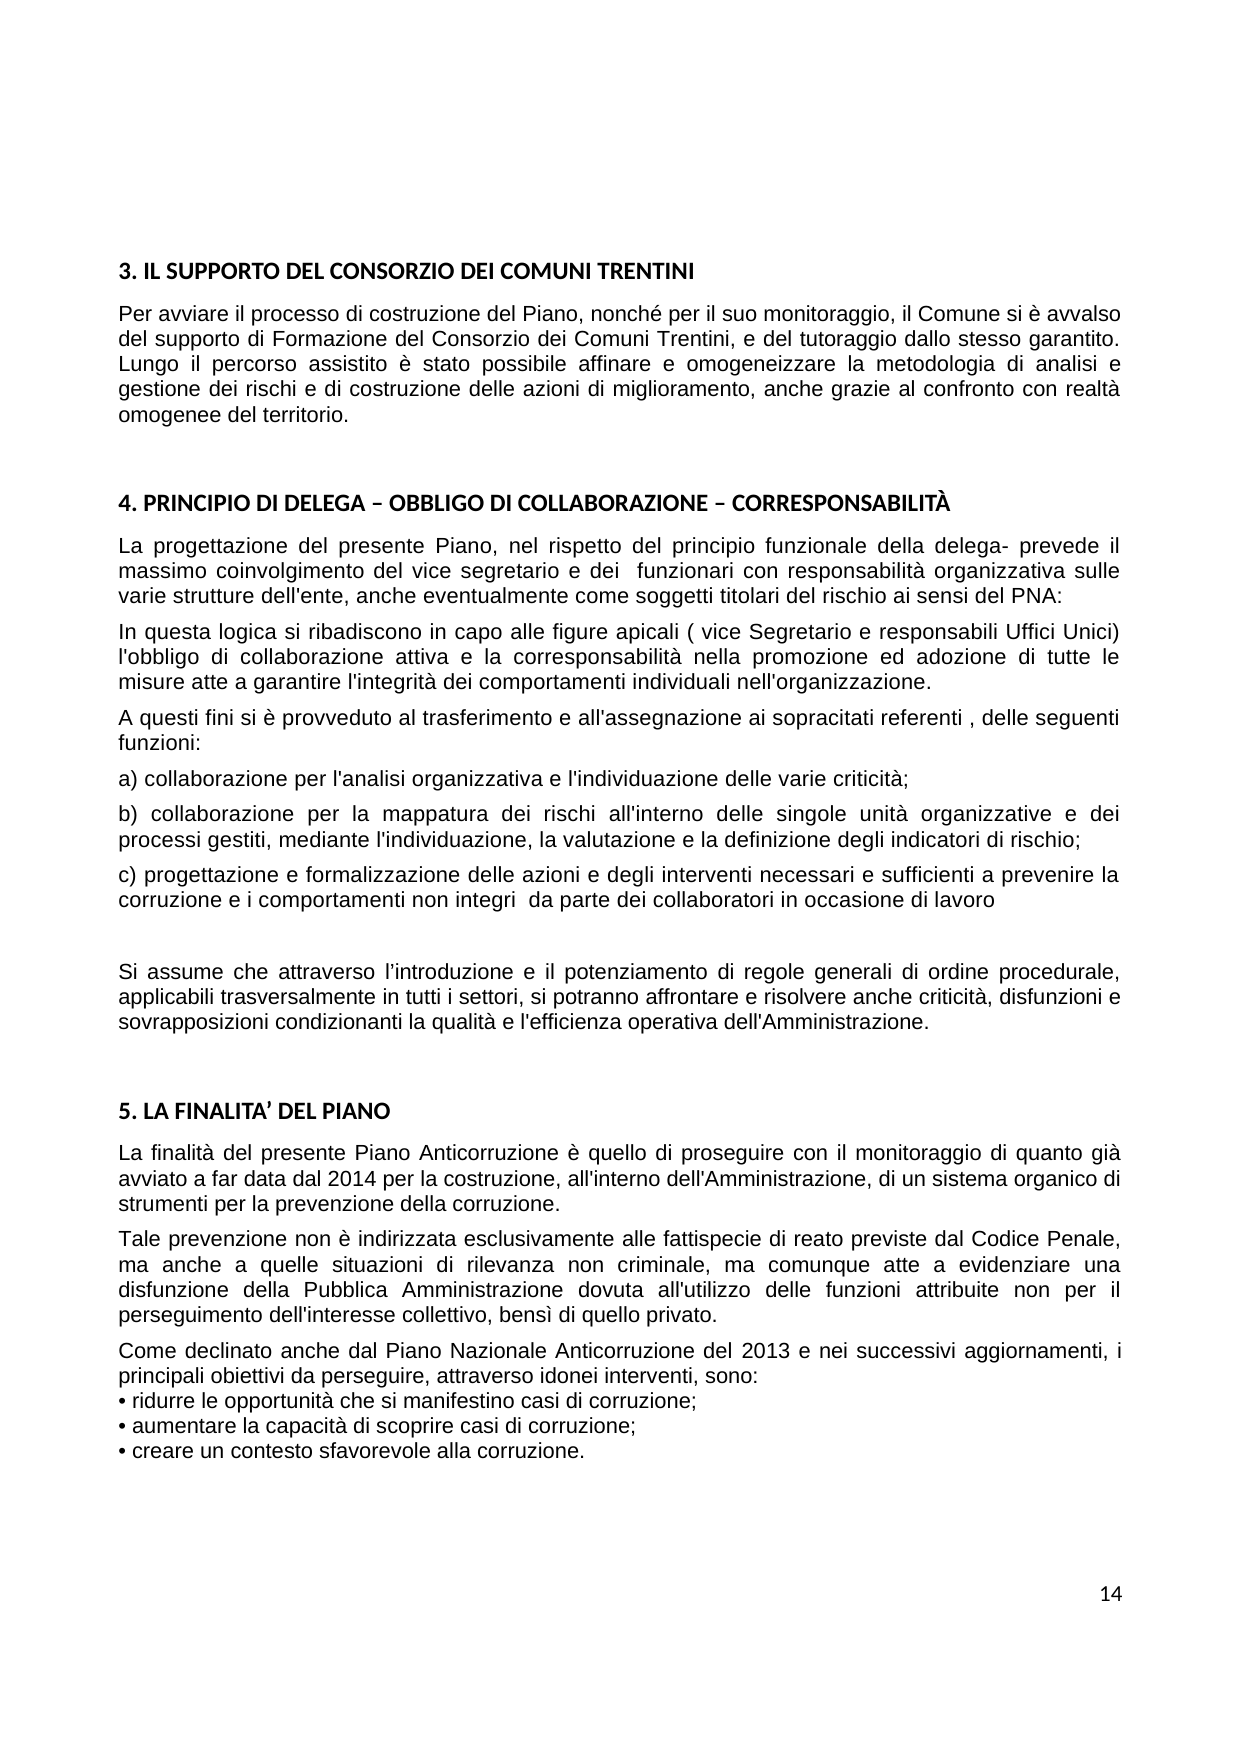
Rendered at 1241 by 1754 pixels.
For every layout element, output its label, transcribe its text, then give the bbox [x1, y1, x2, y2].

text b) collaborazione per la mappatura dei rischi all'interno delle singole unità organizzative e dei processi gestiti, mediante l'individuazione, la valutazione e la definizione degli indicatori di rischio; [118, 801, 1122, 852]
text La progettazione del presente Piano, nel rispetto del principio funzionale della delega- prevede il massimo coinvolgimento del vice segretario e dei funzionari con responsabilità organizzativa sulle varie strutture dell'ente, anche eventualmente come soggetti titolari del rischio ai sensi del PNA: [118, 533, 1122, 608]
text • ridurre le opportunità che si manifestino casi di corruzione; [118, 1388, 1122, 1413]
text Come declinato anche dal Piano Nazionale Anticorruzione del 2013 e nei successivi aggiornamenti, i principali obiettivi da perseguire, attraverso idonei interventi, sono: [118, 1338, 1122, 1388]
text • aumentare la capacità di scoprire casi di corruzione; [118, 1413, 1122, 1438]
text • creare un contesto sfavorevole alla corruzione. [118, 1438, 1122, 1464]
text La finalità del presente Piano Anticorruzione è quello di proseguire con il monitoraggio di quanto già avviato a far data dal 2014 per la costruzione, all'interno dell'Amministrazione, di un sistema organico di strumenti per la prevenzione della corruzione. [118, 1140, 1122, 1216]
text In questa logica si ribadiscono in capo alle figure apicali ( vice Segretario e responsabili Uffici Unici) l'obbligo di collaborazione attiva e la corresponsabilità nella promozione ed adozione di tutte le misure atte a garantire l'integrità dei comportamenti individuali nell'organizzazione. [118, 619, 1122, 694]
text a) collaborazione per l'analisi organizzativa e l'individuazione delle varie criticità; [118, 766, 1122, 791]
text Si assume che attraverso l’introduzione e il potenziamento di regole generali di ordine procedurale, applicabili trasversalmente in tutti i settori, si potranno affrontare e risolvere anche criticità, disfunzioni e sovrapposizioni condizionanti la qualità e l'efficienza operativa dell'Amministrazione. [118, 959, 1122, 1034]
text Per avviare il processo di costruzione del Piano, nonché per il suo monitoraggio, il Comune si è avvalso del supporto di Formazione del Consorzio dei Comuni Trentini, e del tutoraggio dallo stesso garantito. Lungo il percorso assistito è stato possibile affinare e omogeneizzare la metodologia di analisi e gestione dei rischi e di costruzione delle azioni di miglioramento, anche grazie al confronto con realtà omogenee del territorio. [118, 301, 1122, 427]
text Tale prevenzione non è indirizzata esclusivamente alle fattispecie di reato previste dal Codice Penale, ma anche a quelle situazioni di rilevanza non criminale, ma comunque atte a evidenziare una disfunzione della Pubblica Amministrazione dovuta all'utilizzo delle funzioni attribuite non per il perseguimento dell'interesse collettivo, bensì di quello privato. [118, 1226, 1122, 1327]
text A questi fini si è provveduto al trasferimento e all'assegnazione ai sopracitati referenti , delle seguenti funzioni: [118, 705, 1122, 755]
subtitle 5. LA FINALITA’ DEL PIANO [118, 1095, 1122, 1125]
text c) progettazione e formalizzazione delle azioni e degli interventi necessari e sufficienti a prevenire la corruzione e i comportamenti non integri da parte dei collaboratori in occasione di lavoro [118, 862, 1122, 913]
subtitle 3. IL SUPPORTO DEL CONSORZIO DEI COMUNI TRENTINI [118, 255, 1122, 286]
subtitle 4. PRINCIPIO DI DELEGA – OBBLIGO DI COLLABORAZIONE – CORRESPONSABILITÀ [118, 487, 1122, 518]
